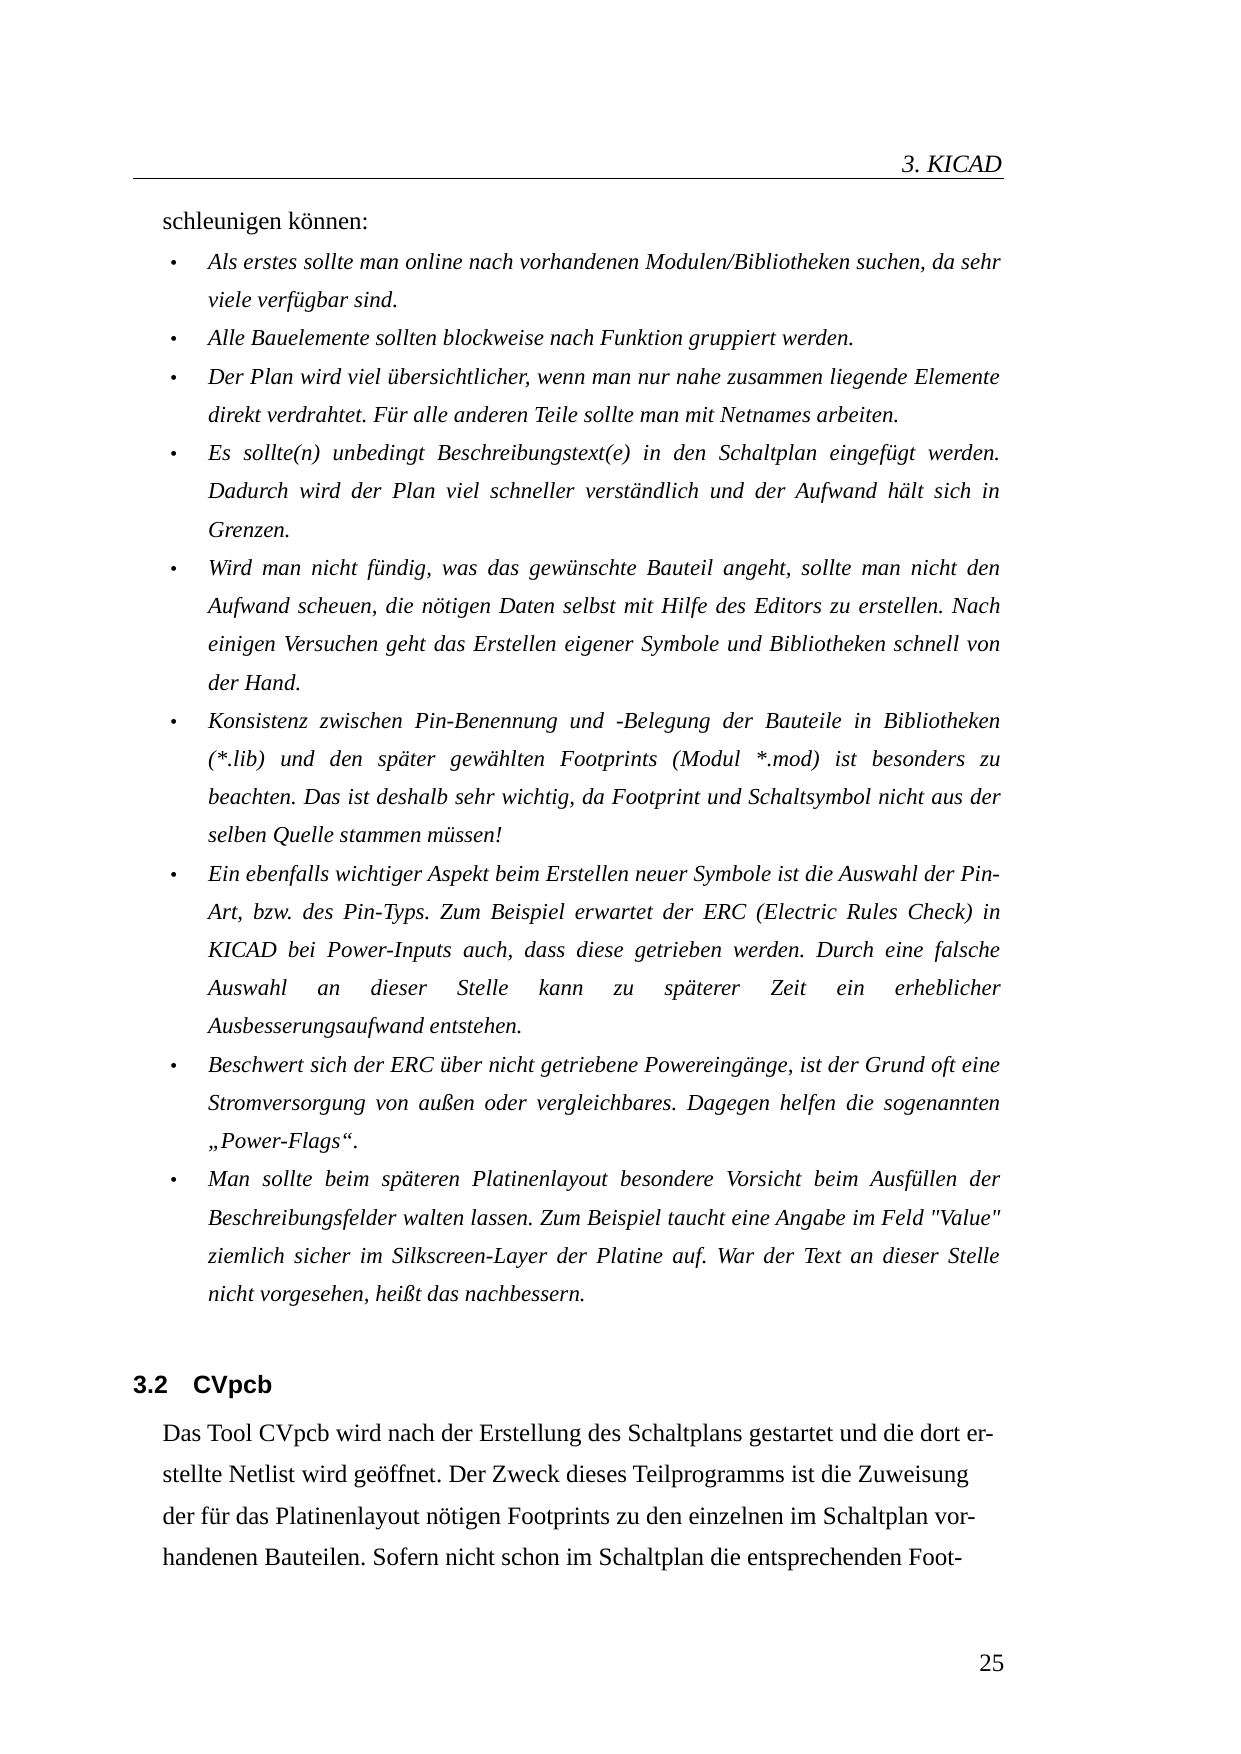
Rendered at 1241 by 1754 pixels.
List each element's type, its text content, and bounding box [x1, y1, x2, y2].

list Als erstes sollte man online nach vorhandenen Modulen/Bibliotheken suchen, da sehr viele verfügbar sind. [170, 249, 1004, 313]
subtitle CVpcb [133, 1371, 1004, 1398]
text der für das Platinenlayout nötigen Footprints zu den einzelnen im Schaltplan vor- [133, 1502, 1004, 1530]
list Beschwert sich der ERC über nicht getriebene Powereingänge, ist der Grund oft eine Stromversorgung von außen oder vergleichbares. Dagegen helfen die sogenannten „Power-Flags“. [170, 1052, 1004, 1154]
list Man sollte beim späteren Platinenlayout besondere Vorsicht beim Ausfüllen der Beschreibungsfelder walten lassen. Zum Beispiel taucht eine Angabe im Feld "Value" ziemlich sicher im Silkscreen-Layer der Platine auf. War der Text an dieser Stelle nicht vorgesehen, heißt das nachbessern. [170, 1166, 1004, 1307]
list Der Plan wird viel übersichtlicher, wenn man nur nahe zusammen liegende Elemente direkt verdrahtet. Für alle anderen Teile sollte man mit Netnames arbeiten. [170, 363, 1004, 427]
list Ein ebenfalls wichtiger Aspekt beim Erstellen neuer Symbole ist die Auswahl der Pin-Art, bzw. des Pin-Typs. Zum Beispiel erwartet der ERC (Electric Rules Check) in KICAD bei Power-Inputs auch, dass diese getrieben werden. Durch eine falsche Auswahl an dieser Stelle kann zu späterer Zeit ein erheblicher Ausbesserungsaufwand entstehen. [170, 861, 1004, 1039]
text schleunigen können: [133, 207, 1004, 235]
text stellte Netlist wird geöffnet. Der Zweck dieses Teilprogramms ist die Zuweisung [133, 1460, 1004, 1488]
text Das Tool CVpcb wird nach der Erstellung des Schaltplans gestartet und die dort er- [133, 1419, 1004, 1447]
list Es sollte(n) unbedingt Beschreibungstext(e) in den Schaltplan eingefügt werden. Dadurch wird der Plan viel schneller verständlich und der Aufwand hält sich in Grenzen. [170, 440, 1004, 542]
list Wird man nicht fündig, was das gewünschte Bauteil angeht, sollte man nicht den Aufwand scheuen, die nötigen Daten selbst mit Hilfe des Editors zu erstellen. Nach einigen Versuchen geht das Erstellen eigener Symbole und Bibliotheken schnell von der Hand. [170, 555, 1004, 695]
list Alle Bauelemente sollten blockweise nach Funktion gruppiert werden. [170, 325, 1004, 351]
list Konsistenz zwischen Pin-Benennung und -Belegung der Bauteile in Bibliotheken (*.lib) und den später gewählten Footprints (Modul *.mod) ist besonders zu beachten. Das ist deshalb sehr wichtig, da Footprint und Schaltsymbol nicht aus der selben Quelle stammen müssen! [170, 708, 1004, 848]
text handenen Bauteilen. Sofern nicht schon im Schaltplan die entsprechenden Foot- [133, 1543, 1004, 1571]
